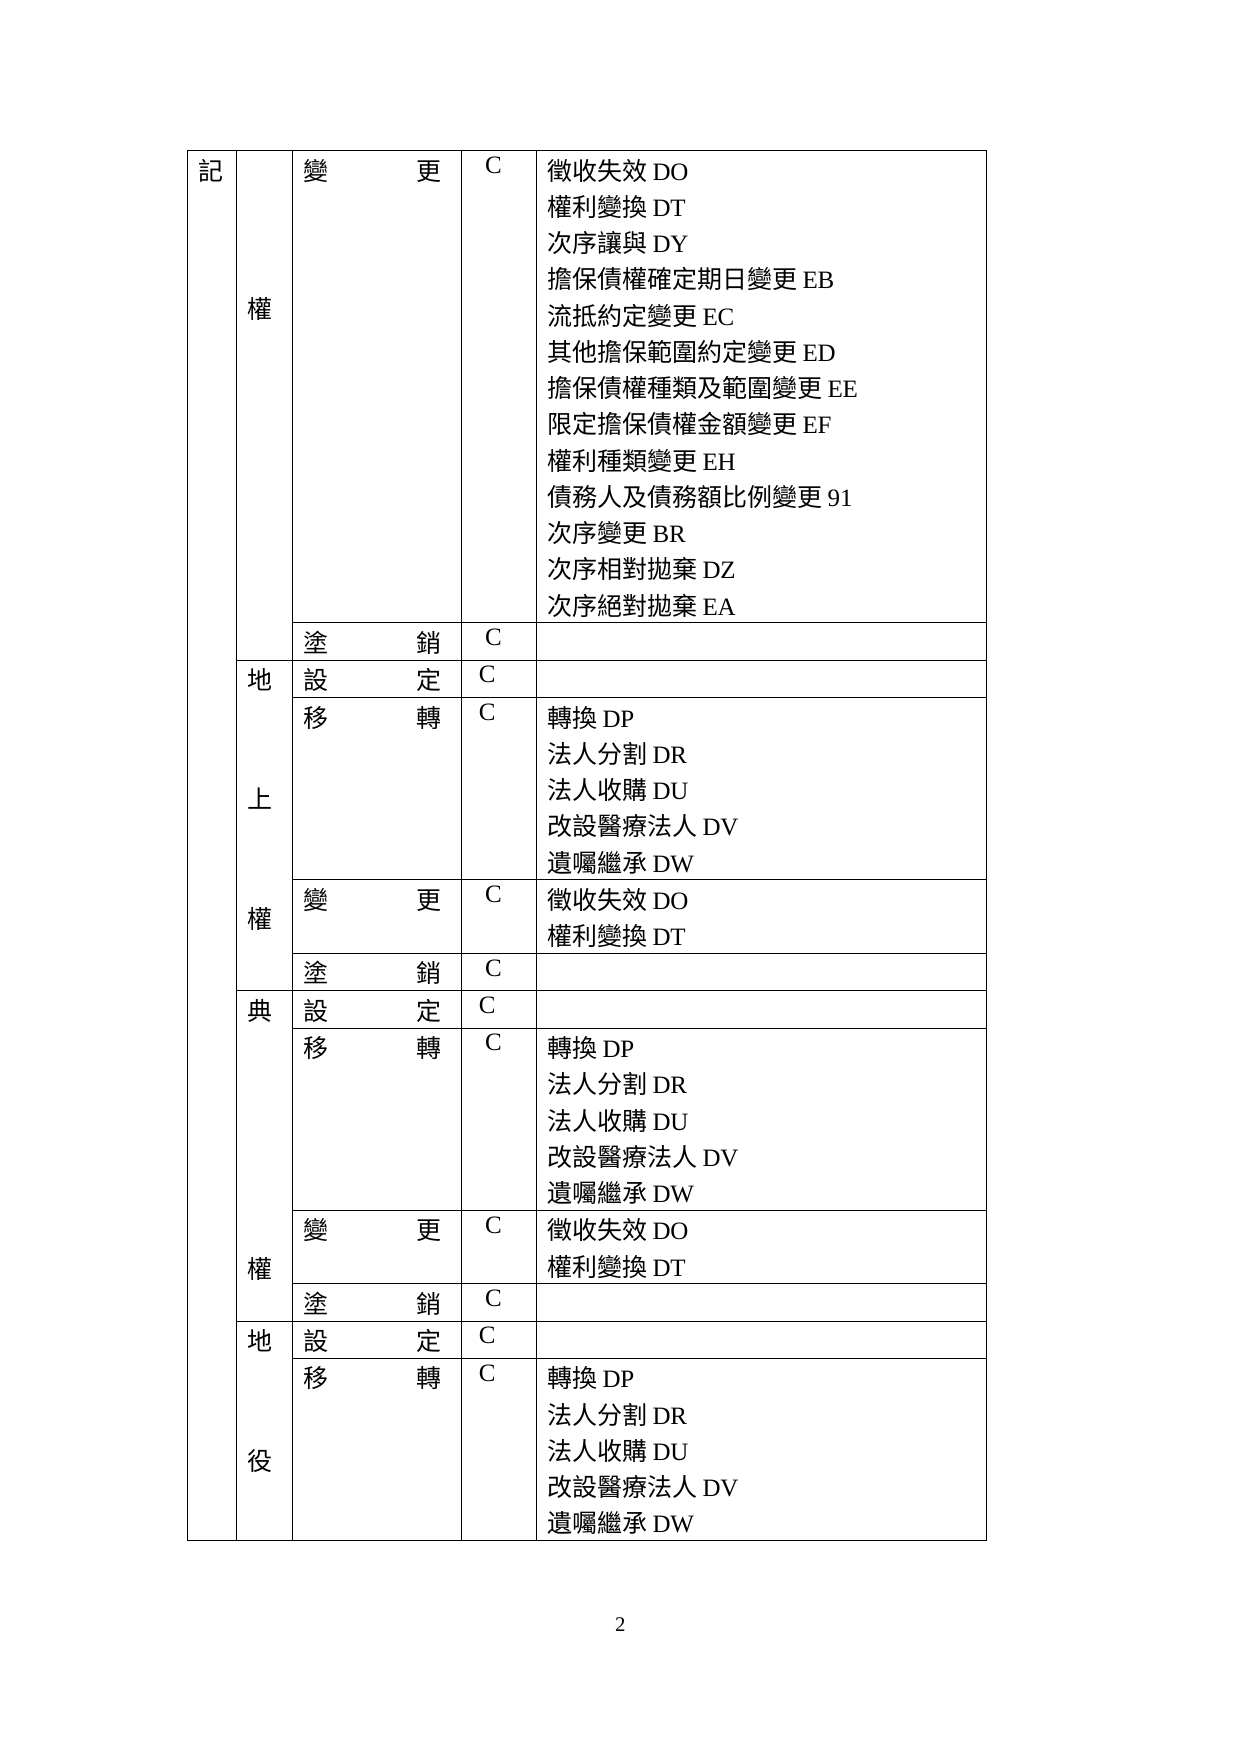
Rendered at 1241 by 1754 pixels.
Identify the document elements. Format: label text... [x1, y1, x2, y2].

table_cell C [462, 880, 536, 953]
table_cell C [462, 1211, 536, 1283]
table_cell 變 更 [293, 1211, 461, 1283]
table_cell 徵收失效DO 權利變換DT 次序讓與DY 擔保債權確定期日變更EB 流抵約定變更EC 其他擔保範圍約定變更ED 擔保債權種類及範圍變更EE 限定擔保債權金額變更EF 權利種類變更EH 債務人及債務額比例變更91 次序變更BR 次序相對拋棄DZ 次序絕對拋棄EA [537, 151, 986, 622]
table_cell [537, 1284, 986, 1321]
table_cell C [462, 151, 536, 622]
table_cell C [462, 954, 536, 990]
table_cell C [462, 623, 536, 659]
table_cell 地 上 權 [237, 661, 292, 990]
table_cell C [462, 661, 536, 697]
table_cell C [462, 1284, 536, 1321]
table_cell 塗 銷 [293, 623, 461, 659]
table_cell [537, 661, 986, 697]
table_cell 地 役 權 [237, 1322, 292, 1540]
table_cell 塗 銷 [293, 954, 461, 990]
table_cell 設 定 [293, 991, 461, 1027]
table_cell 變 更 [293, 151, 461, 622]
table_cell 移 轉 [293, 1029, 461, 1210]
table_cell 轉換DP 法人分割DR 法人收購DU 改設醫療法人DV 遺囑繼承DW [537, 698, 986, 879]
table_cell 移 轉 [293, 698, 461, 879]
table_cell [537, 623, 986, 659]
table_cell 轉換DP 法人分割DR 法人收購DU 改設醫療法人DV 遺囑繼承DW [537, 1029, 986, 1210]
table_cell 徵收失效DO 權利變換DT [537, 1211, 986, 1283]
table_cell [537, 1322, 986, 1358]
table_cell 轉換DP 法人分割DR 法人收購DU 改設醫療法人DV 遺囑繼承DW [537, 1359, 986, 1540]
table_cell [537, 954, 986, 990]
table_cell C [462, 1359, 536, 1540]
table_cell 典 權 [237, 991, 292, 1321]
table_cell C [462, 1029, 536, 1210]
table_cell C [462, 698, 536, 879]
table_cell C [462, 1322, 536, 1358]
table_cell 塗 銷 [293, 1284, 461, 1321]
table_cell 設 定 [293, 1322, 461, 1358]
table_cell C [462, 991, 536, 1027]
table_cell 徵收失效DO 權利變換DT [537, 880, 986, 953]
table_cell 變 更 [293, 880, 461, 953]
table_cell [537, 991, 986, 1027]
table_cell 移 轉 [293, 1359, 461, 1540]
table_cell 設 定 [293, 661, 461, 697]
